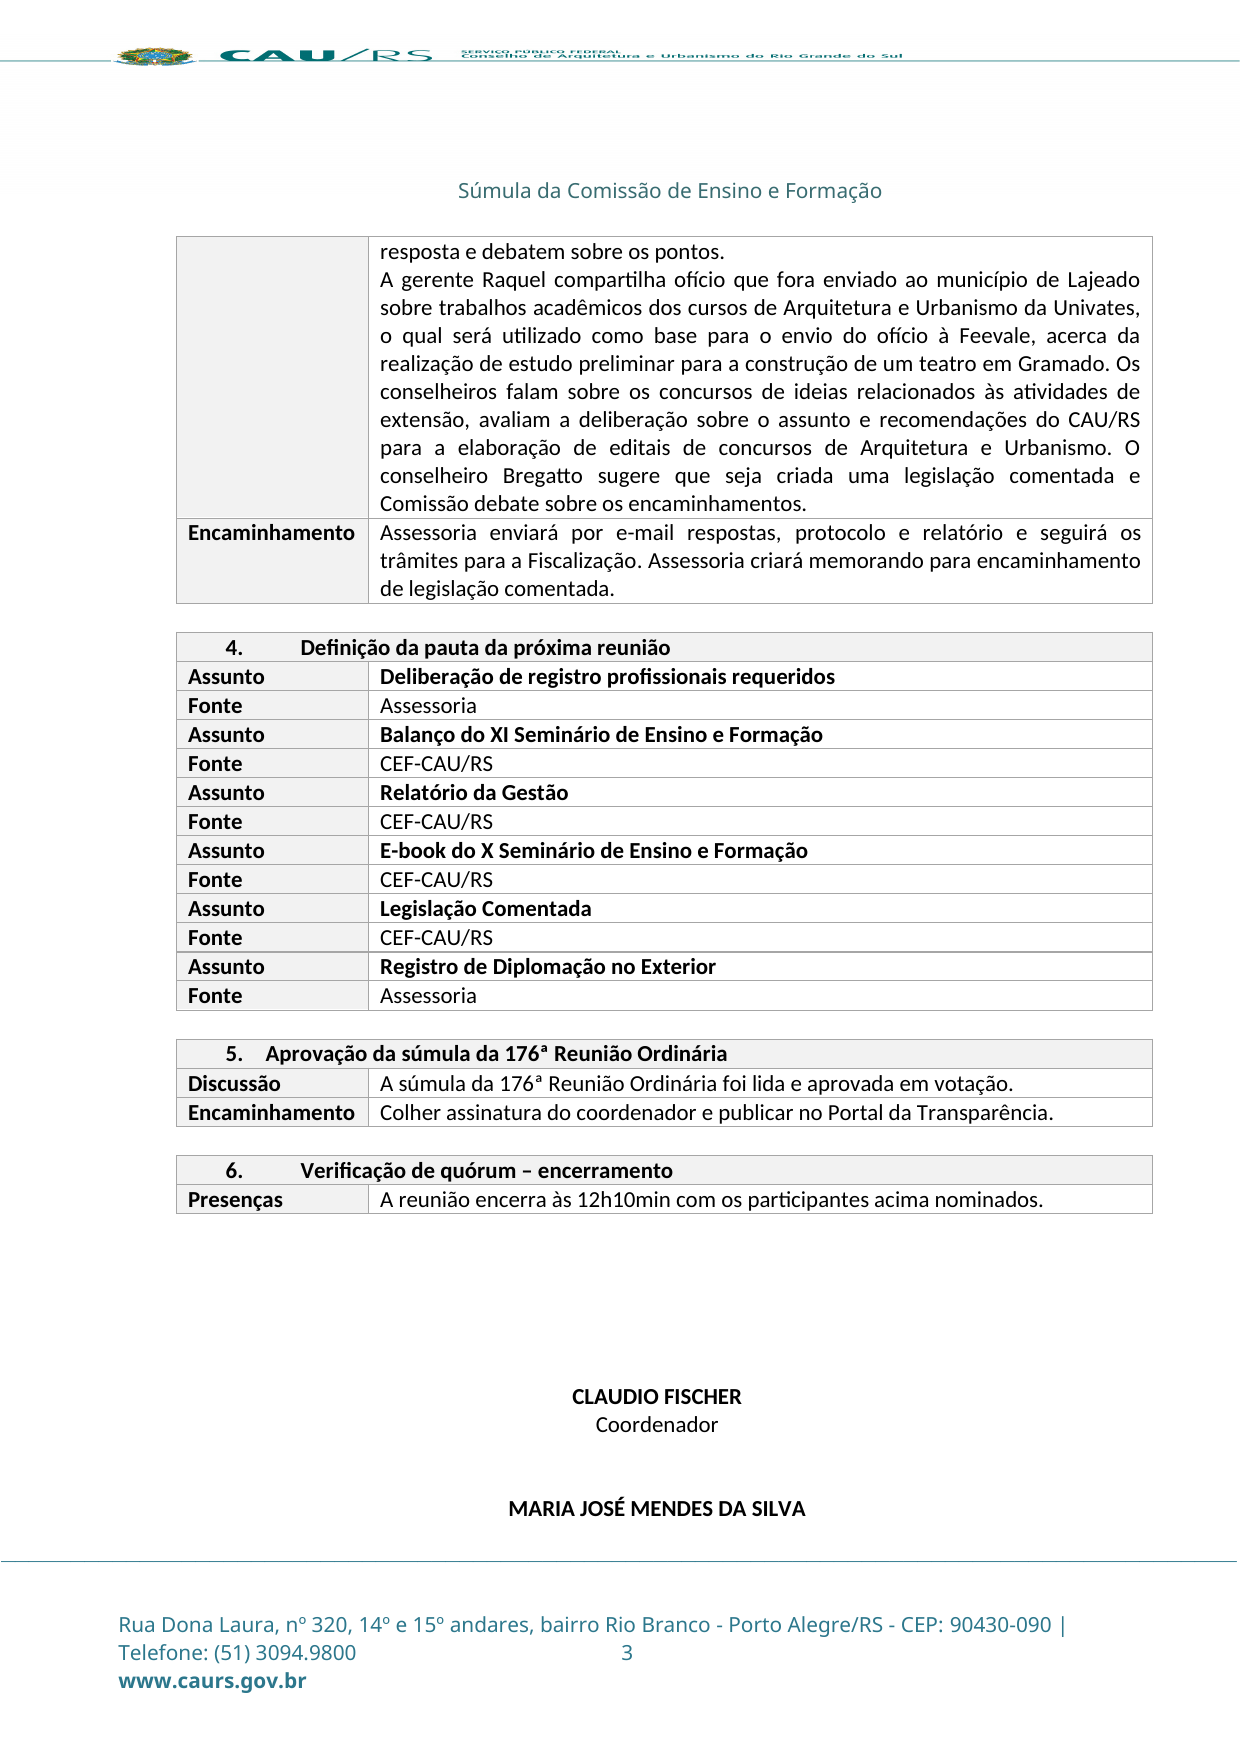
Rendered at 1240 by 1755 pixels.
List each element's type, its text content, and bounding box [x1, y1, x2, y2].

table_cell Aprovação da súmula da 176ª Reunião Ordinária [177, 1040, 1152, 1068]
table_cell [177, 604, 1153, 632]
table_cell [177, 1127, 369, 1155]
table_cell Assunto [177, 894, 368, 922]
table_cell resposta e debatem sobre os pontos. A gerente Raquel compartilha ofício que fora enviado ao município de Lajeado sobre trabalhos acadêmicos dos cursos de Arquitetura e Urbanismo da Univates, o qual será utilizado como base para o envio do ofício à Feevale, acerca da realização de estudo preliminar para a construção de um teatro em Gramado. Os conselheiros falam sobre os concursos de ideias relacionados às atividades de extensão, avaliam a deliberação sobre o assunto e recomendações do CAU/RS para a elaboração de editais de concursos de Arquitetura e Urbanismo. O conselheiro Bregatto sugere que seja criada uma legislação comentada e Comissão debate sobre os encaminhamentos. [369, 237, 1152, 517]
table_cell Legislação Comentada [369, 894, 1152, 922]
table_cell Assunto [177, 953, 368, 980]
table_cell Assessoria enviará por e-mail respostas, protocolo e relatório e seguirá os trâmites para a Fiscalização. Assessoria criará memorando para encaminhamento de legislação comentada. [369, 519, 1152, 603]
table_cell Deliberação de registro profissionais requeridos [369, 662, 1152, 690]
table_cell [177, 1438, 1137, 1466]
table_cell Fonte [177, 923, 368, 951]
table_cell A reunião encerra às 12h10min com os participantes acima nominados. [369, 1185, 1152, 1213]
table_cell CEF-CAU/RS [369, 807, 1152, 835]
table_cell Assessoria [369, 981, 1152, 1009]
table_cell Discussão [177, 1069, 368, 1097]
table_cell Verificação de quórum – encerramento [177, 1156, 1152, 1184]
table_cell Fonte [177, 865, 368, 893]
table_cell Assunto [177, 662, 368, 690]
table_cell Assunto [177, 836, 368, 864]
table_cell CEF-CAU/RS [369, 749, 1152, 777]
table_cell Definição da pauta da próxima reunião [177, 633, 1152, 661]
table_cell Balanço do XI Seminário de Ensino e Formação [369, 720, 1152, 748]
table_cell Fonte [177, 807, 368, 835]
table_cell [177, 237, 368, 517]
table_cell Fonte [177, 691, 368, 719]
table_cell [177, 1011, 369, 1038]
table_cell MARIA JOSÉ MENDES DA SILVA [177, 1494, 1137, 1536]
table_cell A súmula da 176ª Reunião Ordinária foi lida e aprovada em votação. [369, 1069, 1152, 1097]
table_cell E-book do X Seminário de Ensino e Formação [369, 836, 1152, 864]
table_cell Presenças [177, 1185, 368, 1213]
table_cell Assessoria [369, 691, 1152, 719]
table_cell Colher assinatura do coordenador e publicar no Portal da Transparência. [369, 1098, 1152, 1126]
table_cell CEF-CAU/RS [369, 865, 1152, 893]
table_cell Assunto [177, 720, 368, 748]
table_cell Fonte [177, 981, 368, 1009]
table_cell Encaminhamento [177, 1098, 368, 1126]
table_cell Encaminhamento [177, 519, 368, 603]
table_cell [177, 1466, 1137, 1494]
table_cell Registro de Diplomação no Exterior [369, 953, 1152, 980]
table_cell Relatório da Gestão [369, 778, 1152, 806]
table_cell Assunto [177, 778, 368, 806]
table_header CLAUDIO FISCHER Coordenador [177, 1214, 1137, 1438]
table_cell Fonte [177, 749, 368, 777]
table_cell [369, 1127, 1153, 1155]
table_cell CEF-CAU/RS [369, 923, 1152, 951]
table_cell [369, 1011, 1153, 1038]
